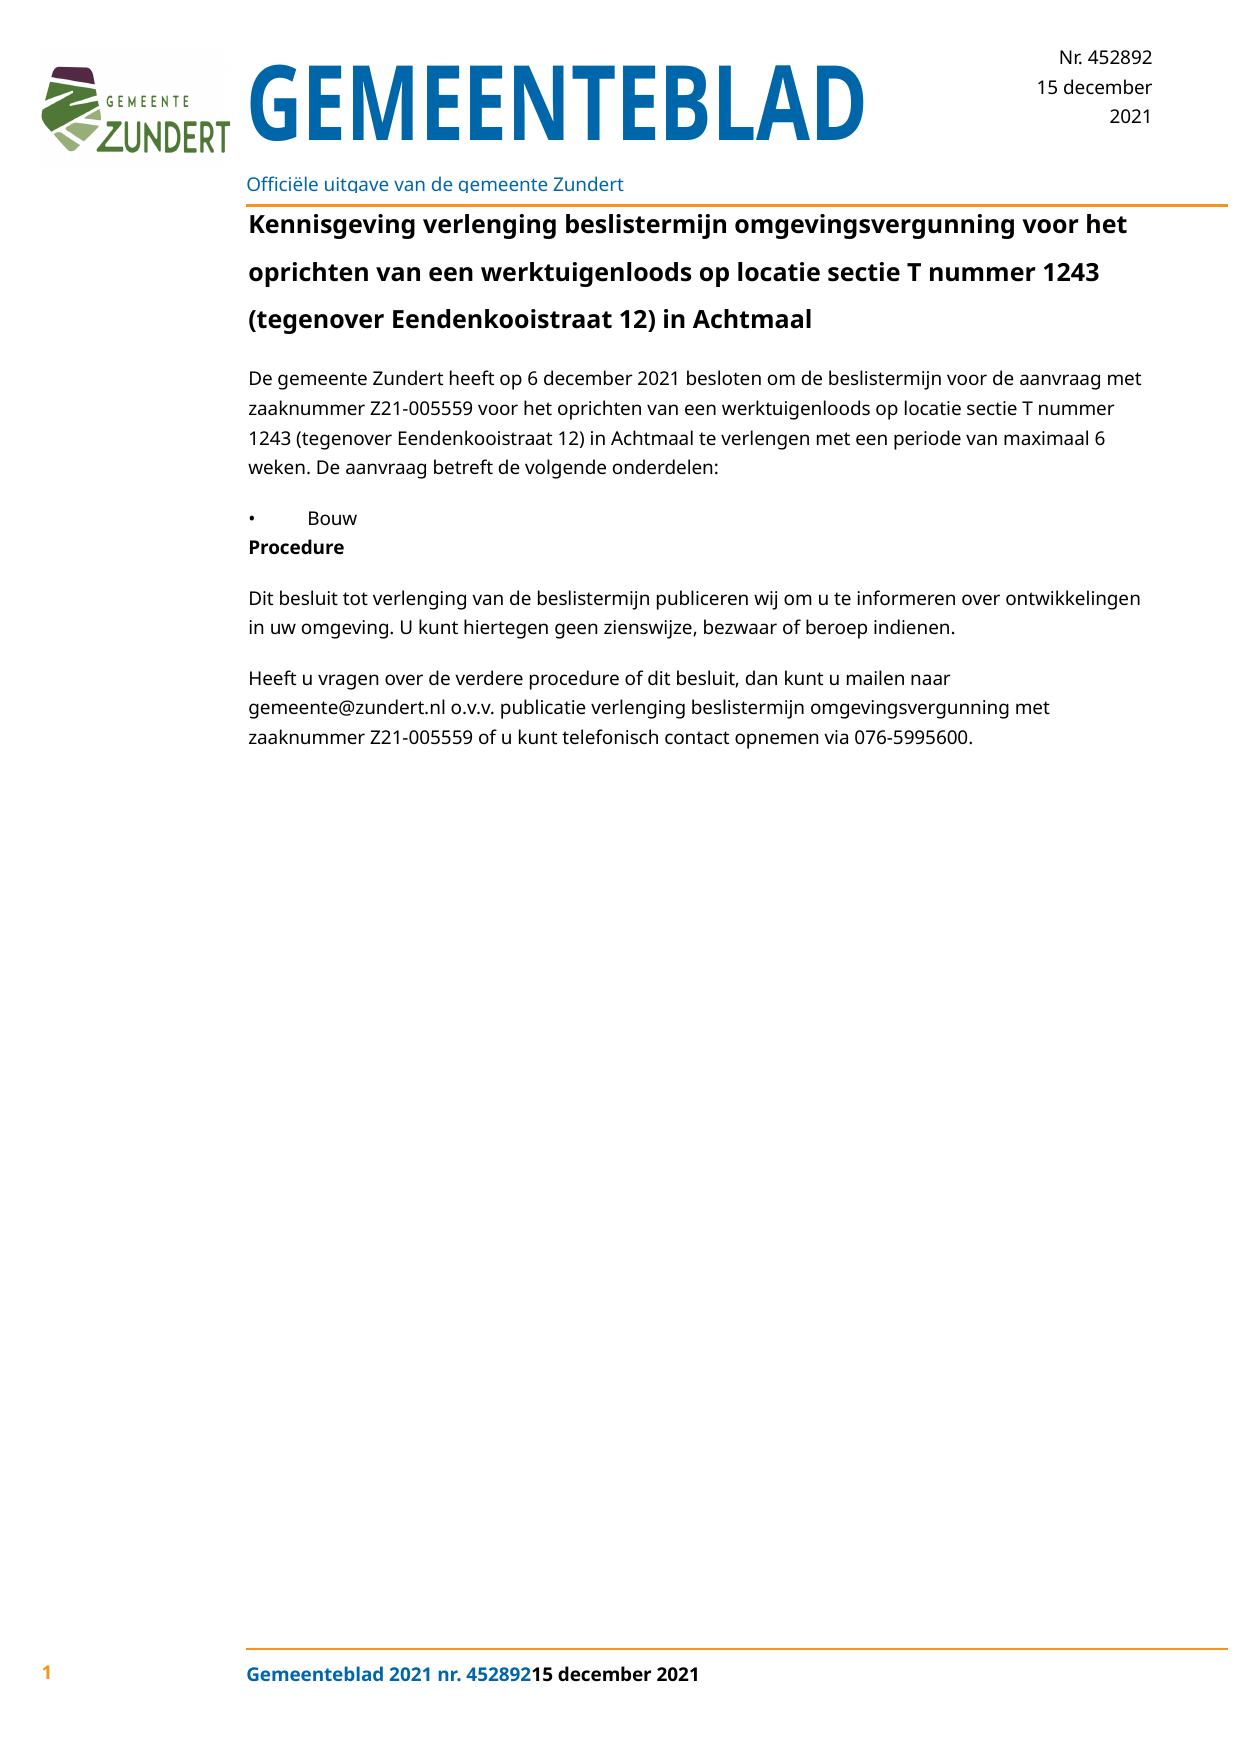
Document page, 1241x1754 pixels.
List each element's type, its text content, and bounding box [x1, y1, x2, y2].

text Dit besluit tot verlenging van de beslistermijn publiceren wij om u te informeren over ontwikkelingen in uw omgeving. U kunt hiertegen geen zienswijze, bezwaar of beroep indienen. [248, 585, 1152, 640]
text Procedure [248, 534, 1152, 560]
text Heeft u vragen over de verdere procedure of dit besluit, dan kunt u mailen naar gemeente@zundert.nl o.v.v. publicatie verlenging beslistermijn omgevingsvergunning met zaaknummer Z21-005559 of u kunt telefonisch contact opnemen via 076-5995600. [248, 665, 1152, 749]
text Kennisgeving verlenging beslistermijn omgevingsvergunning voor het oprichten van een werktuigenloods op locatie sectie T nummer 1243 (tegenover Eendenkooistraat 12) in Achtmaal [248, 207, 1152, 336]
picture [41, 47, 231, 172]
text De gemeente Zundert heeft op 6 december 2021 besloten om de beslistermijn voor de aanvraag met zaaknummer Z21-005559 voor het oprichten van een werktuigenloods op locatie sectie T nummer 1243 (tegenover Eendenkooistraat 12) in Achtmaal te verlengen met een periode van maximaal 6 weken. De aanvraag betreft de volgende onderdelen: [248, 366, 1152, 480]
list Bouw [248, 505, 1152, 530]
